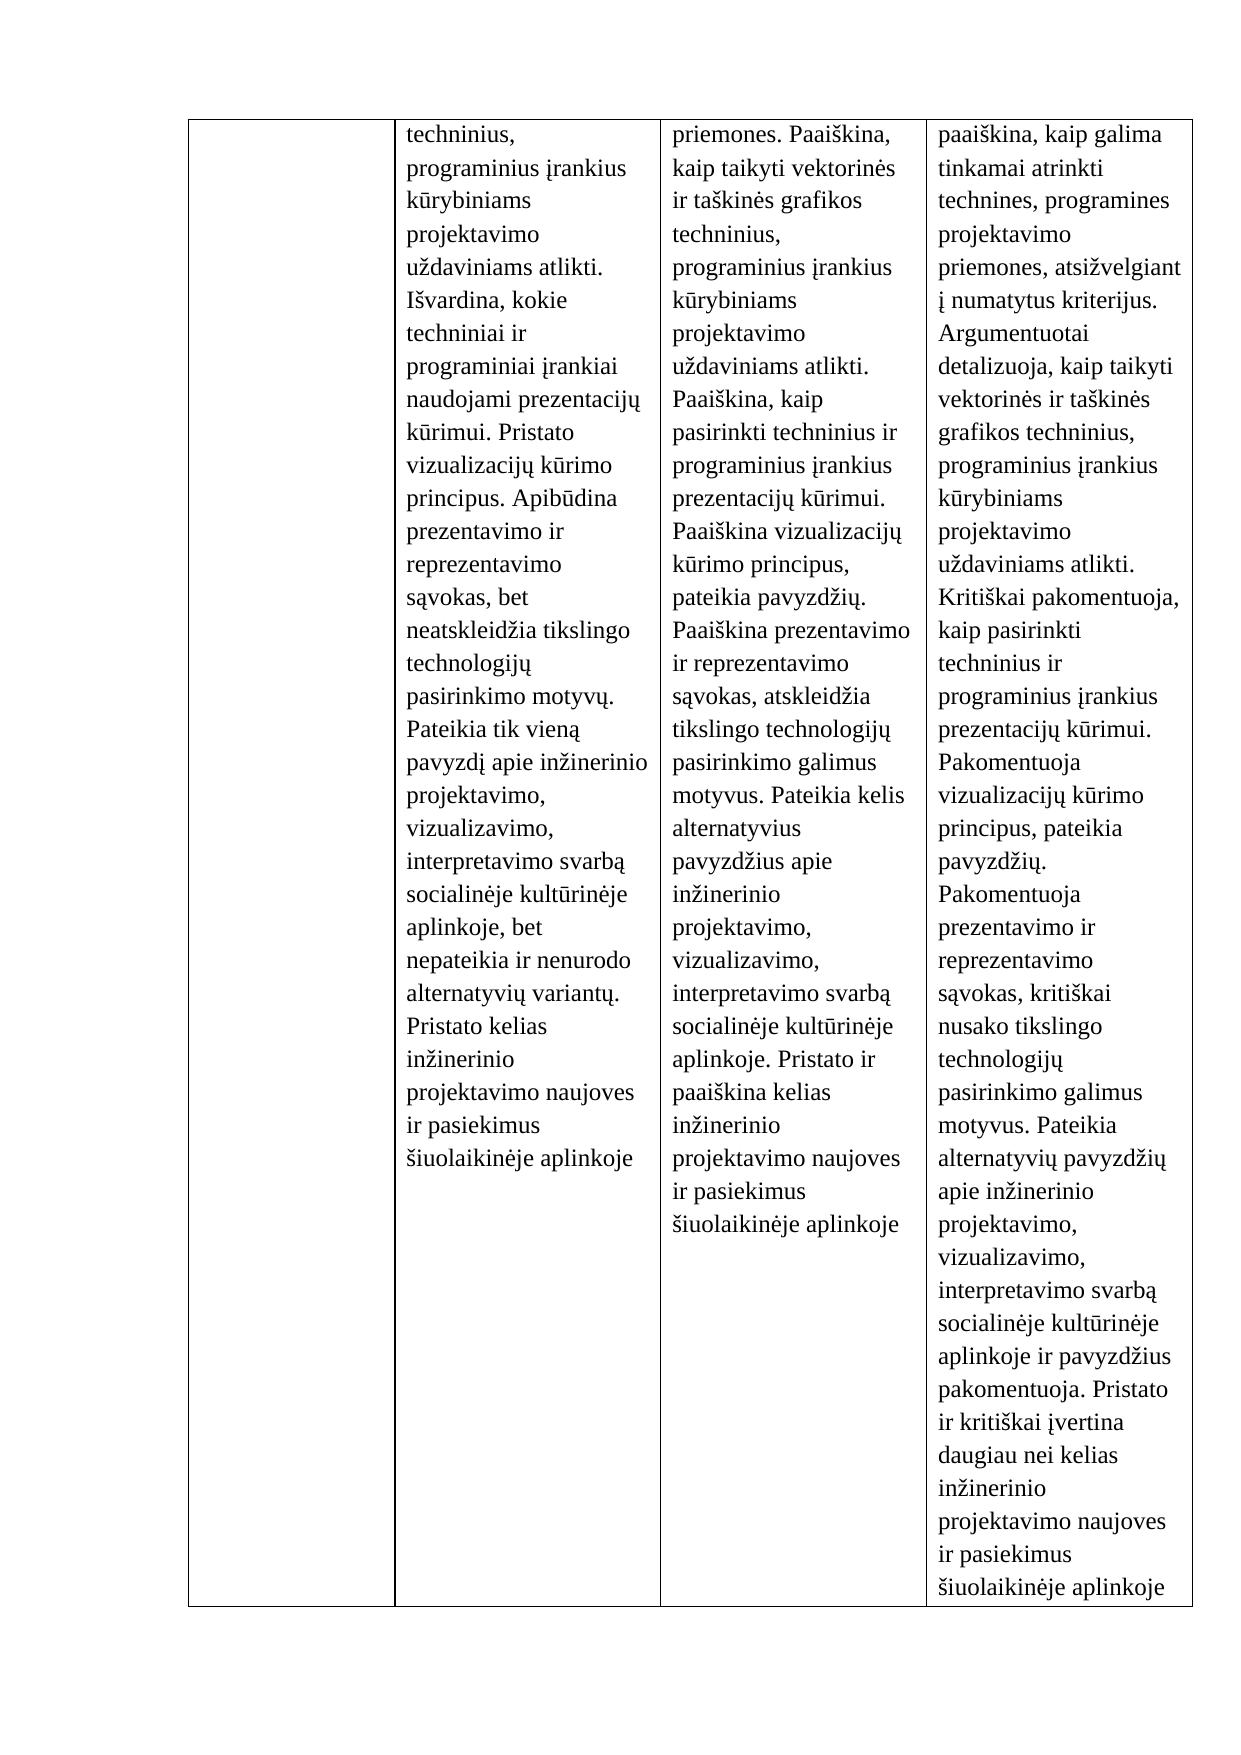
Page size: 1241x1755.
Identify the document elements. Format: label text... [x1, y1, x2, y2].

table_cell paaiškina, kaip galima tinkamai atrinkti technines, programines projektavimo priemones, atsižvelgiant į numatytus kriterijus. Argumentuotai detalizuoja, kaip taikyti vektorinės ir taškinės grafikos techninius, programinius įrankius kūrybiniams projektavimo uždaviniams atlikti. Kritiškai pakomentuoja, kaip pasirinkti techninius ir programinius įrankius prezentacijų kūrimui. Pakomentuoja vizualizacijų kūrimo principus, pateikia pavyzdžių. Pakomentuoja prezentavimo ir reprezentavimo sąvokas, kritiškai nusako tikslingo technologijų pasirinkimo galimus motyvus. Pateikia alternatyvių pavyzdžių apie inžinerinio projektavimo, vizualizavimo, interpretavimo svarbą socialinėje kultūrinėje aplinkoje ir pavyzdžius pakomentuoja. Pristato ir kritiškai įvertina daugiau nei kelias inžinerinio projektavimo naujoves ir pasiekimus šiuolaikinėje aplinkoje [927, 120, 1192, 1606]
table_cell priemones. Paaiškina, kaip taikyti vektorinės ir taškinės grafikos techninius, programinius įrankius kūrybiniams projektavimo uždaviniams atlikti. Paaiškina, kaip pasirinkti techninius ir programinius įrankius prezentacijų kūrimui. Paaiškina vizualizacijų kūrimo principus, pateikia pavyzdžių. Paaiškina prezentavimo ir reprezentavimo sąvokas, atskleidžia tikslingo technologijų pasirinkimo galimus motyvus. Pateikia kelis alternatyvius pavyzdžius apie inžinerinio projektavimo, vizualizavimo, interpretavimo svarbą socialinėje kultūrinėje aplinkoje. Pristato ir paaiškina kelias inžinerinio projektavimo naujoves ir pasiekimus šiuolaikinėje aplinkoje [661, 120, 926, 1606]
table_cell [189, 120, 394, 1606]
table_cell techninius, programinius įrankius kūrybiniams projektavimo uždaviniams atlikti. Išvardina, kokie techniniai ir programiniai įrankiai naudojami prezentacijų kūrimui. Pristato vizualizacijų kūrimo principus. Apibūdina prezentavimo ir reprezentavimo sąvokas, bet neatskleidžia tikslingo technologijų pasirinkimo motyvų. Pateikia tik vieną pavyzdį apie inžinerinio projektavimo, vizualizavimo, interpretavimo svarbą socialinėje kultūrinėje aplinkoje, bet nepateikia ir nenurodo alternatyvių variantų. Pristato kelias inžinerinio projektavimo naujoves ir pasiekimus šiuolaikinėje aplinkoje [396, 120, 660, 1606]
